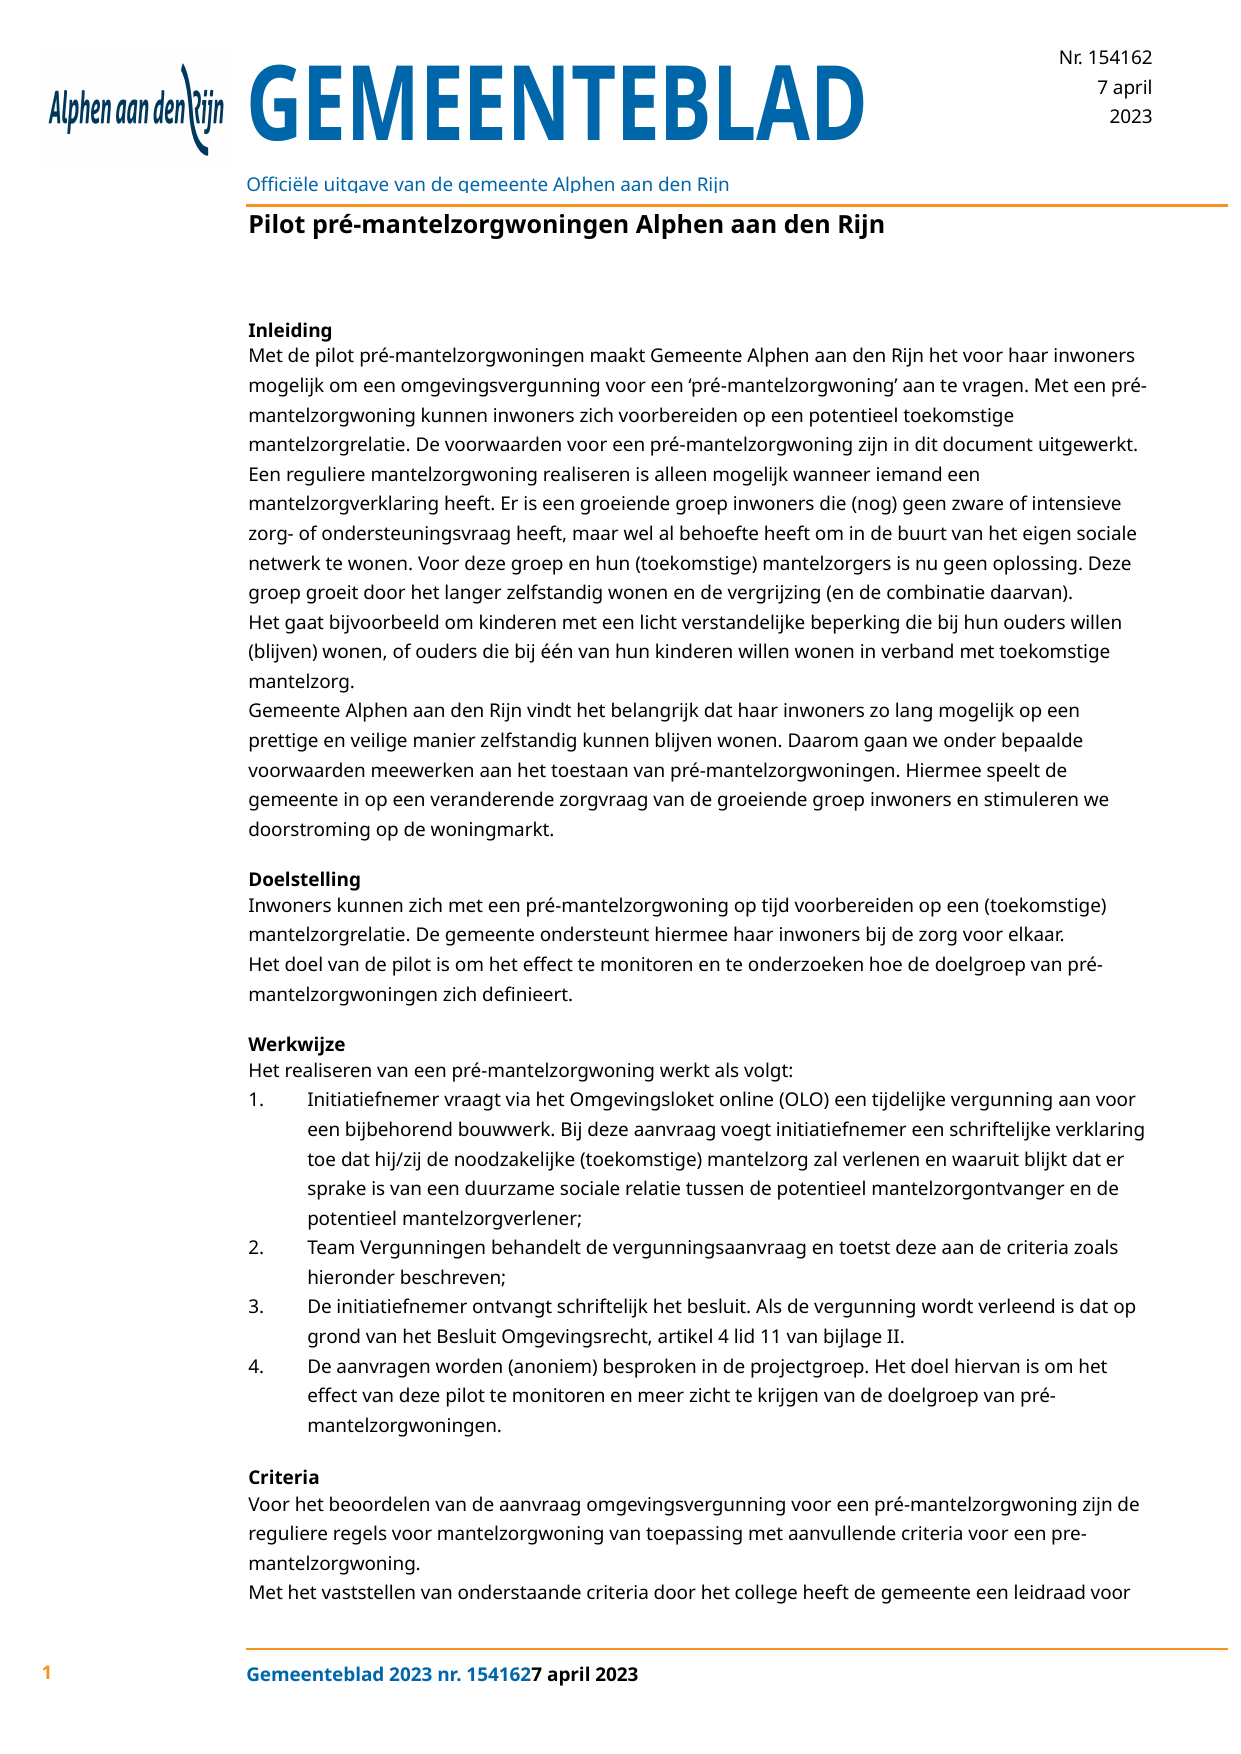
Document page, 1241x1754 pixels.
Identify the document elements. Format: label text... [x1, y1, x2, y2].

text Met het vaststellen van onderstaande criteria door het college heeft de gemeente een leidraad voor [248, 1579, 1152, 1605]
text Gemeente Alphen aan den Rijn vindt het belangrijk dat haar inwoners zo lang mogelijk op een prettige en veilige manier zelfstandig kunnen blijven wonen. Daarom gaan we onder bepaalde voorwaarden meewerken aan het toestaan van pré-mantelzorgwoningen. Hiermee speelt de gemeente in op een veranderende zorgvraag van de groeiende groep inwoners en stimuleren we doorstroming op de woningmarkt. [248, 698, 1152, 842]
text Het gaat bijvoorbeeld om kinderen met een licht verstandelijke beperking die bij hun ouders willen (blijven) wonen, of ouders die bij één van hun kinderen willen wonen in verband met toekomstige mantelzorg. [248, 609, 1152, 694]
text Criteria [248, 1462, 1152, 1491]
list Team Vergunningen behandelt de vergunningsaanvraag en toetst deze aan de criteria zoals hieronder beschreven; [248, 1234, 1152, 1290]
list Initiatiefnemer vraagt via het Omgevingsloket online (OLO) een tijdelijke vergunning aan voor een bijbehorend bouwwerk. Bij deze aanvraag voegt initiatiefnemer een schriftelijke verklaring toe dat hij/zij de noodzakelijke (toekomstige) mantelzorg zal verlenen en waaruit blijkt dat er sprake is van een duurzame sociale relatie tussen de potentieel mantelzorgontvanger en de potentieel mantelzorgverlener; [248, 1087, 1152, 1231]
text Het realiseren van een pré-mantelzorgwoning werkt als volgt: [248, 1057, 1152, 1083]
list De aanvragen worden (anoniem) besproken in de projectgroep. Het doel hiervan is om het effect van deze pilot te monitoren en meer zicht te krijgen van de doelgroep van pré-mantelzorgwoningen. [248, 1353, 1152, 1438]
picture [41, 47, 231, 172]
text Het doel van de pilot is om het effect te monitoren en te onderzoeken hoe de doelgroep van pré-mantelzorgwoningen zich definieert. [248, 951, 1152, 1007]
list De initiatiefnemer ontvangt schriftelijk het besluit. Als de vergunning wordt verleend is dat op grond van het Besluit Omgevingsrecht, artikel 4 lid 11 van bijlage II. [248, 1294, 1152, 1349]
text Pilot pré-mantelzorgwoningen Alphen aan den Rijn [248, 207, 1152, 241]
text Voor het beoordelen van de aanvraag omgevingsvergunning voor een pré-mantelzorgwoning zijn de reguliere regels voor mantelzorgwoning van toepassing met aanvullende criteria voor een pre-mantelzorgwoning. [248, 1491, 1152, 1576]
text Inwoners kunnen zich met een pré-mantelzorgwoning op tijd voorbereiden op een (toekomstige) mantelzorgrelatie. De gemeente ondersteunt hiermee haar inwoners bij de zorg voor elkaar. [248, 892, 1152, 947]
text Een reguliere mantelzorgwoning realiseren is alleen mogelijk wanneer iemand een mantelzorgverklaring heeft. Er is een groeiende groep inwoners die (nog) geen zware of intensieve zorg- of ondersteuningsvraag heeft, maar wel al behoefte heeft om in de buurt van het eigen sociale netwerk te wonen. Voor deze groep en hun (toekomstige) mantelzorgers is nu geen oplossing. Deze groep groeit door het langer zelfstandig wonen en de vergrijzing (en de combinatie daarvan). [248, 461, 1152, 605]
text Inleiding [248, 317, 1152, 343]
text Doelstelling [248, 866, 1152, 892]
text Werkwijze [248, 1031, 1152, 1057]
text Met de pilot pré-mantelzorgwoningen maakt Gemeente Alphen aan den Rijn het voor haar inwoners mogelijk om een omgevingsvergunning voor een ‘pré-mantelzorgwoning’ aan te vragen. Met een pré-mantelzorgwoning kunnen inwoners zich voorbereiden op een potentieel toekomstige mantelzorgrelatie. De voorwaarden voor een pré-mantelzorgwoning zijn in dit document uitgewerkt. [248, 343, 1152, 457]
